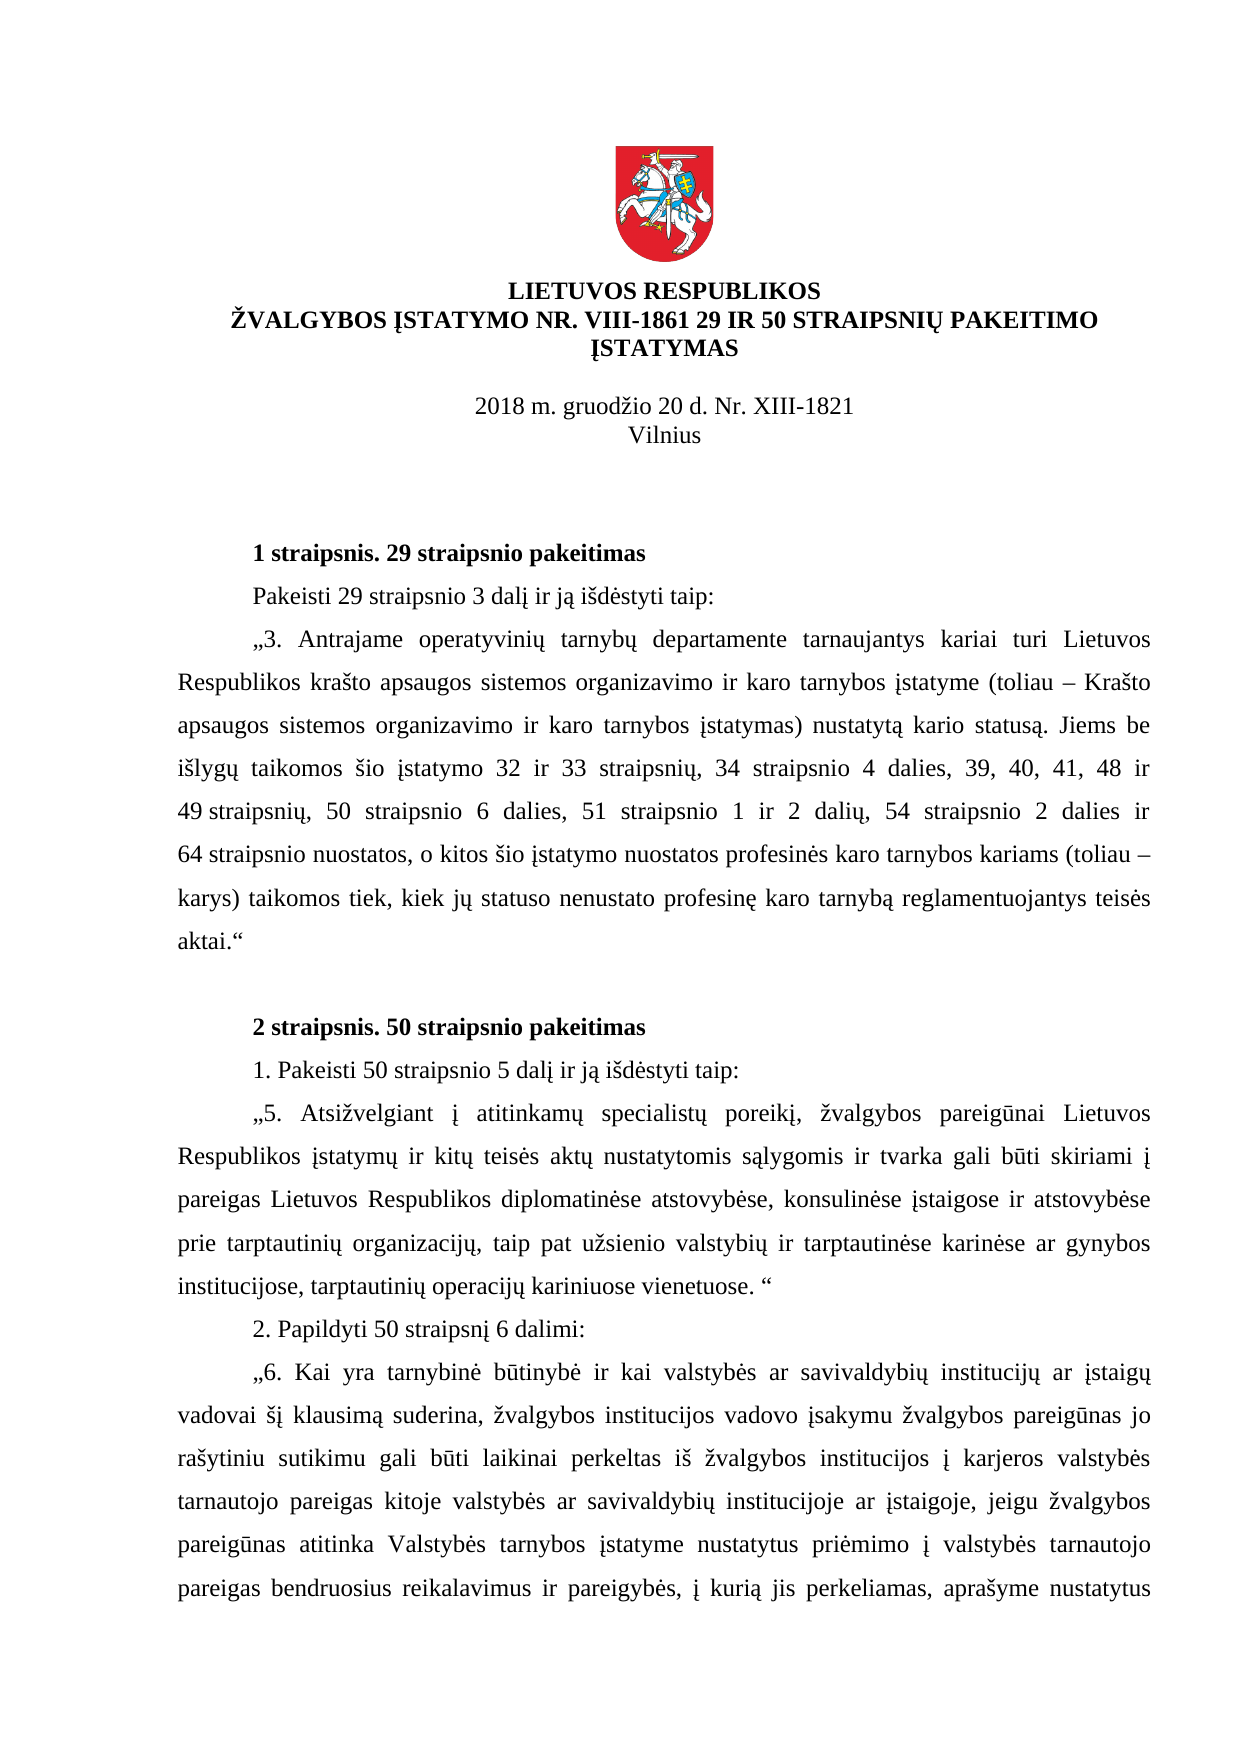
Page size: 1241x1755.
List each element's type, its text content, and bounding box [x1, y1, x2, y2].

text 1 straipsnis. 29 straipsnio pakeitimas [177, 538, 1152, 566]
text 2. Papildyti 50 straipsnį 6 dalimi: [177, 1314, 1152, 1343]
text LIETUVOS RESPUBLIKOS [177, 276, 1152, 305]
text 1. Pakeisti 50 straipsnio 5 dalį ir ją išdėstyti taip: [177, 1055, 1152, 1084]
text Pakeisti 29 straipsnio 3 dalį ir ją išdėstyti taip: [177, 581, 1152, 609]
text Vilnius [177, 420, 1152, 448]
text ŽVALGYBOS ĮSTATYMO NR. VIII-1861 29 IR 50 STRAIPSNIŲ PAKEITIMO [177, 305, 1152, 333]
text „6. Kai yra tarnybinė būtinybė ir kai valstybės ar savivaldybių institucijų ar įstaigų vadovai šį klausimą suderina, žvalgybos institucijos vadovo įsakymu žvalgybos pareigūnas jo rašytiniu sutikimu gali būti laikinai perkeltas iš žvalgybos institucijos į karjeros valstybės tarnautojo pareigas kitoje valstybės ar savivaldybių institucijoje ar įstaigoje, jeigu žvalgybos pareigūnas atitinka Valstybės tarnybos įstatyme nustatytus priėmimo į valstybės tarnautojo pareigas bendruosius reikalavimus ir pareigybės, į kurią jis perkeliamas, aprašyme nustatytus [177, 1357, 1152, 1601]
text 2018 m. gruodžio 20 d. Nr. XIII-1821 [177, 391, 1152, 420]
text ĮSTATYMAS [177, 333, 1152, 362]
text 2 straipsnis. 50 straipsnio pakeitimas [177, 1012, 1152, 1041]
text „5. Atsižvelgiant į atitinkamų specialistų poreikį, žvalgybos pareigūnai Lietuvos Respublikos įstatymų ir kitų teisės aktų nustatytomis sąlygomis ir tvarka gali būti skiriami į pareigas Lietuvos Respublikos diplomatinėse atstovybėse, konsulinėse įstaigose ir atstovybėse prie tarptautinių organizacijų, taip pat užsienio valstybių ir tarptautinėse karinėse ar gynybos institucijose, tarptautinių operacijų kariniuose vienetuose. “ [177, 1098, 1152, 1299]
text „3. Antrajame operatyvinių tarnybų departamente tarnaujantys kariai turi Lietuvos Respublikos krašto apsaugos sistemos organizavimo ir karo tarnybos įstatyme (toliau – Krašto apsaugos sistemos organizavimo ir karo tarnybos įstatymas) nustatytą kario statusą. Jiems be išlygų taikomos šio įstatymo 32 ir 33 straipsnių, 34 straipsnio 4 dalies, 39, 40, 41, 48 ir 49 straipsnių, 50 straipsnio 6 dalies, 51 straipsnio 1 ir 2 dalių, 54 straipsnio 2 dalies ir 64 straipsnio nuostatos, o kitos šio įstatymo nuostatos profesinės karo tarnybos kariams (toliau – karys) taikomos tiek, kiek jų statuso nenustato profesinę karo tarnybą reglamentuojantys teisės aktai.“ [177, 624, 1152, 954]
